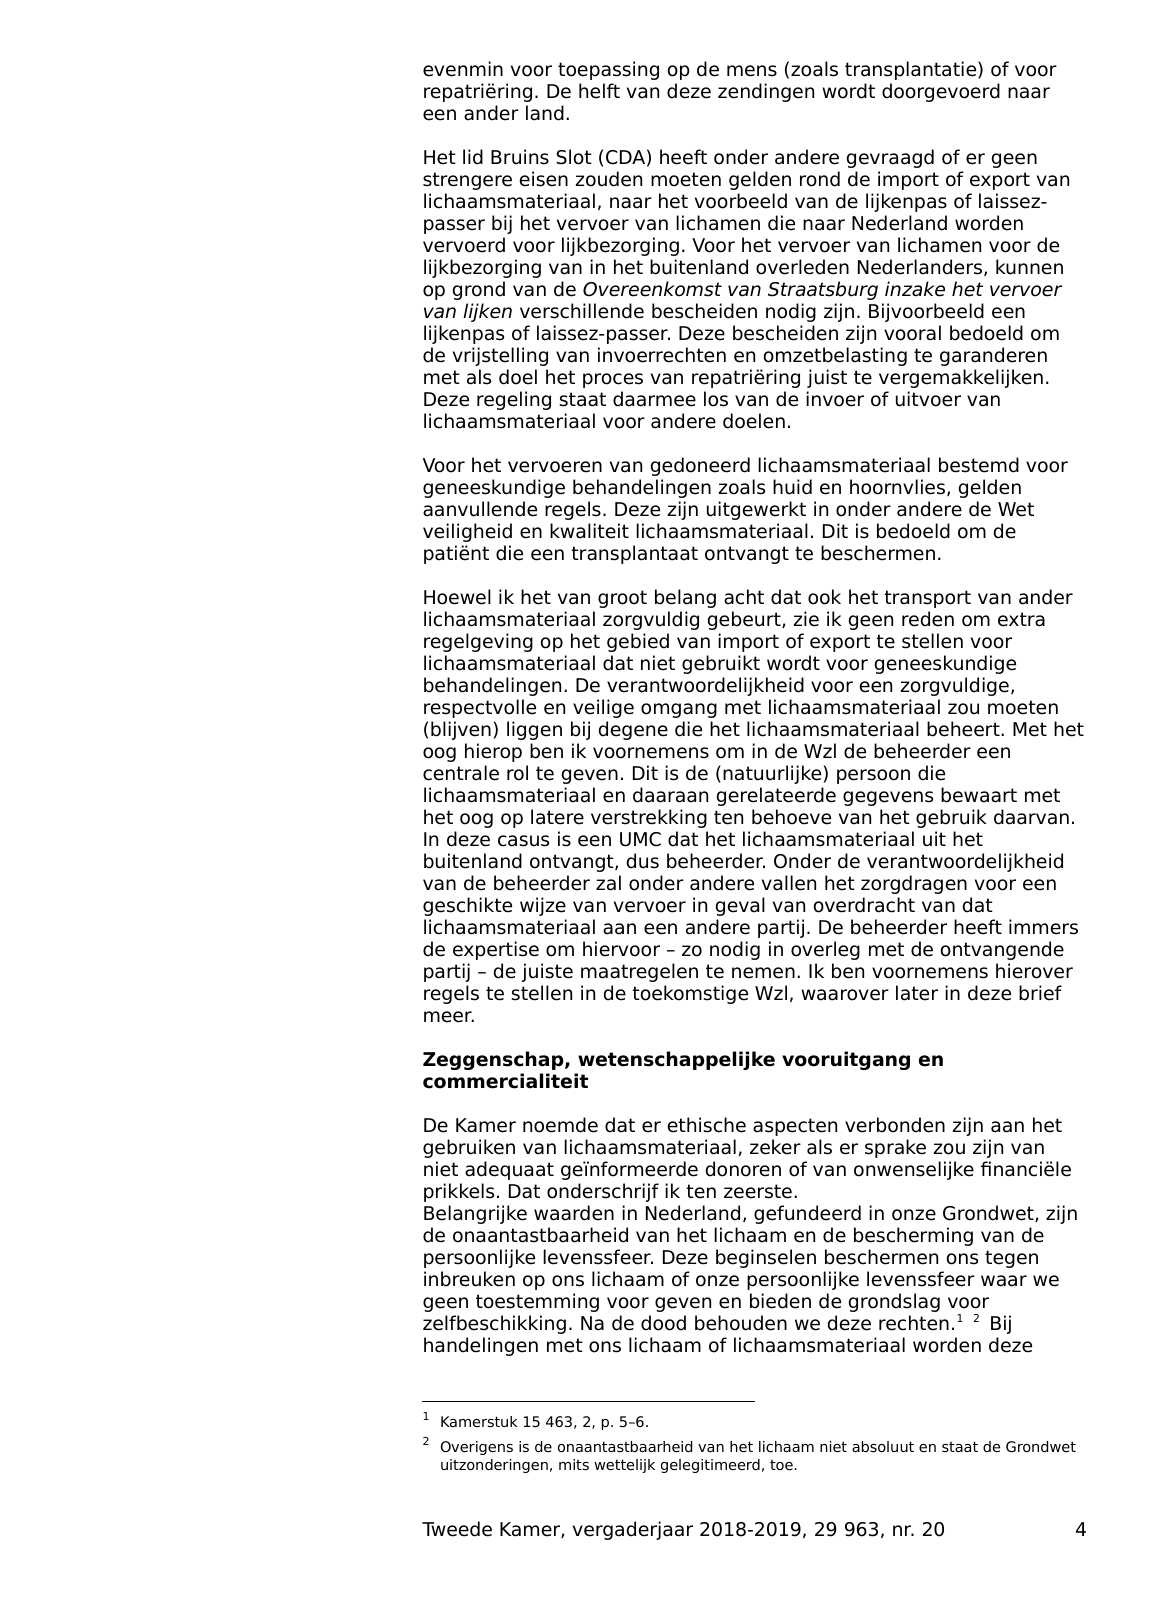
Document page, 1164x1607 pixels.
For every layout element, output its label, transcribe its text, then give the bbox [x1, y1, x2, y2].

text Belangrijke waarden in Nederland, gefundeerd in onze Grondwet, zijn de onaantastbaarheid van het lichaam en de bescherming van de persoonlijke levenssfeer. Deze beginselen beschermen ons tegen inbreuken op ons lichaam of onze persoonlijke levenssfeer waar we geen toestemming voor geven en bieden de grondslag voor zelfbeschikking. Na de dood behouden we deze rechten. Bij handelingen met ons lichaam of lichaamsmateriaal worden deze [422, 1203, 1087, 1357]
text De Kamer noemde dat er ethische aspecten verbonden zijn aan het gebruiken van lichaamsmateriaal, zeker als er sprake zou zijn van niet adequaat geïnformeerde donoren of van onwenselijke financiële prikkels. Dat onderschrijf ik ten zeerste. [422, 1115, 1087, 1203]
text Voor het vervoeren van gedoneerd lichaamsmateriaal bestemd voor geneeskundige behandelingen zoals huid en hoornvlies, gelden aanvullende regels. Deze zijn uitgewerkt in onder andere de Wet veiligheid en kwaliteit lichaamsmateriaal. Dit is bedoeld om de patiënt die een transplantaat ontvangt te beschermen. [422, 455, 1087, 565]
text Het lid Bruins Slot (CDA) heeft onder andere gevraagd of er geen strengere eisen zouden moeten gelden rond de import of export van lichaamsmateriaal, naar het voorbeeld van de lijkenpas of laissez-passer bij het vervoer van lichamen die naar Nederland worden vervoerd voor lijkbezorging. Voor het vervoer van lichamen voor de lijkbezorging van in het buitenland overleden Nederlanders, kunnen op grond van de Overeenkomst van Straatsburg inzake het vervoer van lijken verschillende bescheiden nodig zijn. Bijvoorbeeld een lijkenpas of laissez-passer. Deze bescheiden zijn vooral bedoeld om de vrijstelling van invoerrechten en omzetbelasting te garanderen met als doel het proces van repatriëring juist te vergemakkelijken. Deze regeling staat daarmee los van de invoer of uitvoer van lichaamsmateriaal voor andere doelen. [422, 147, 1087, 433]
subtitle Zeggenschap, wetenschappelijke vooruitgang en commercialiteit [422, 1049, 1087, 1093]
text evenmin voor toepassing op de mens (zoals transplantatie) of voor repatriëring. De helft van deze zendingen wordt doorgevoerd naar een ander land. [422, 59, 1087, 125]
text Hoewel ik het van groot belang acht dat ook het transport van ander lichaamsmateriaal zorgvuldig gebeurt, zie ik geen reden om extra regelgeving op het gebied van import of export te stellen voor lichaamsmateriaal dat niet gebruikt wordt voor geneeskundige behandelingen. De verantwoordelijkheid voor een zorgvuldige, respectvolle en veilige omgang met lichaamsmateriaal zou moeten (blijven) liggen bij degene die het lichaamsmateriaal beheert. Met het oog hierop ben ik voornemens om in de Wzl de beheerder een centrale rol te geven. Dit is de (natuurlijke) persoon die lichaamsmateriaal en daaraan gerelateerde gegevens bewaart met het oog op latere verstrekking ten behoeve van het gebruik daarvan. In deze casus is een UMC dat het lichaamsmateriaal uit het buitenland ontvangt, dus beheerder. Onder de verantwoordelijkheid van de beheerder zal onder andere vallen het zorgdragen voor een geschikte wijze van vervoer in geval van overdracht van dat lichaamsmateriaal aan een andere partij. De beheerder heeft immers de expertise om hiervoor – zo nodig in overleg met de ontvangende partij – de juiste maatregelen te nemen. Ik ben voornemens hierover regels te stellen in de toekomstige Wzl, waarover later in deze brief meer. [422, 587, 1087, 1027]
text Kamerstuk 15 463, 2, p. 5–6. [422, 1410, 1087, 1432]
text Overigens is de onaantastbaarheid van het lichaam niet absoluut en staat de Grondwet uitzonderingen, mits wettelijk gelegitimeerd, toe. [422, 1435, 1087, 1474]
